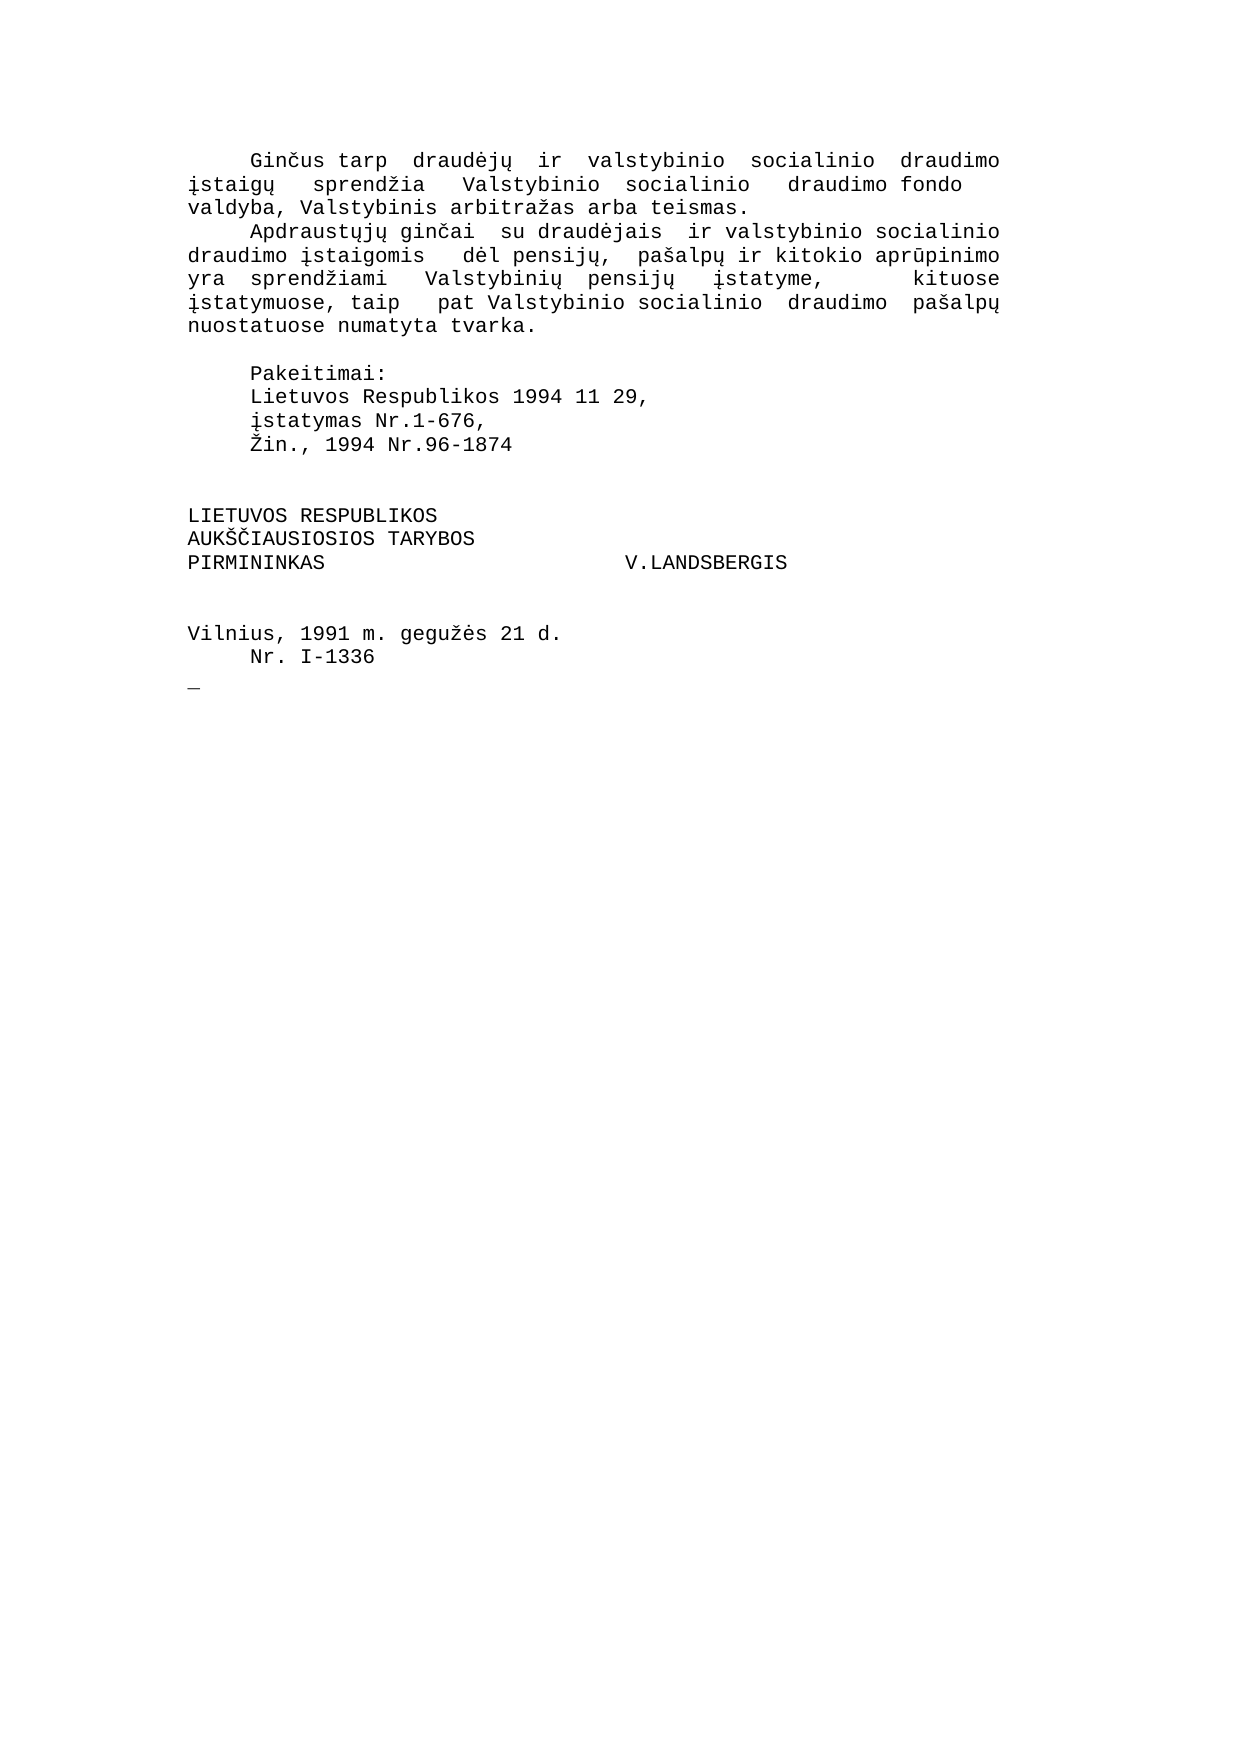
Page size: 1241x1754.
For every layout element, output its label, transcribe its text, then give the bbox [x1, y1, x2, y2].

text _ [187, 670, 1053, 694]
text yra sprendžiami Valstybinių pensijų įstatyme, kituose [187, 268, 1053, 292]
text valdyba, Valstybinis arbitražas arba teismas. [187, 197, 1053, 221]
text draudimo įstaigomis dėl pensijų, pašalpų ir kitokio aprūpinimo [187, 244, 1053, 268]
text Žin., 1994 Nr.96-1874 [187, 434, 1053, 457]
text Pakeitimai: [187, 363, 1053, 386]
text Nr. I-1336 [187, 647, 1053, 670]
text įstatymuose, taip pat Valstybinio socialinio draudimo pašalpų [187, 292, 1053, 316]
text AUKŠČIAUSIOSIOS TARYBOS [187, 528, 1053, 552]
text nuostatuose numatyta tvarka. [187, 316, 1053, 339]
text Apdraustųjų ginčai su draudėjais ir valstybinio socialinio [187, 221, 1053, 244]
text įstaigų sprendžia Valstybinio socialinio draudimo fondo [187, 174, 1053, 197]
text PIRMININKAS V.LANDSBERGIS [187, 552, 1053, 576]
text LIETUVOS RESPUBLIKOS [187, 505, 1053, 528]
text Ginčus tarp draudėjų ir valstybinio socialinio draudimo [187, 150, 1053, 174]
text Vilnius, 1991 m. gegužės 21 d. [187, 623, 1053, 647]
text Lietuvos Respublikos 1994 11 29, [187, 386, 1053, 410]
text įstatymas Nr.1-676, [187, 410, 1053, 434]
